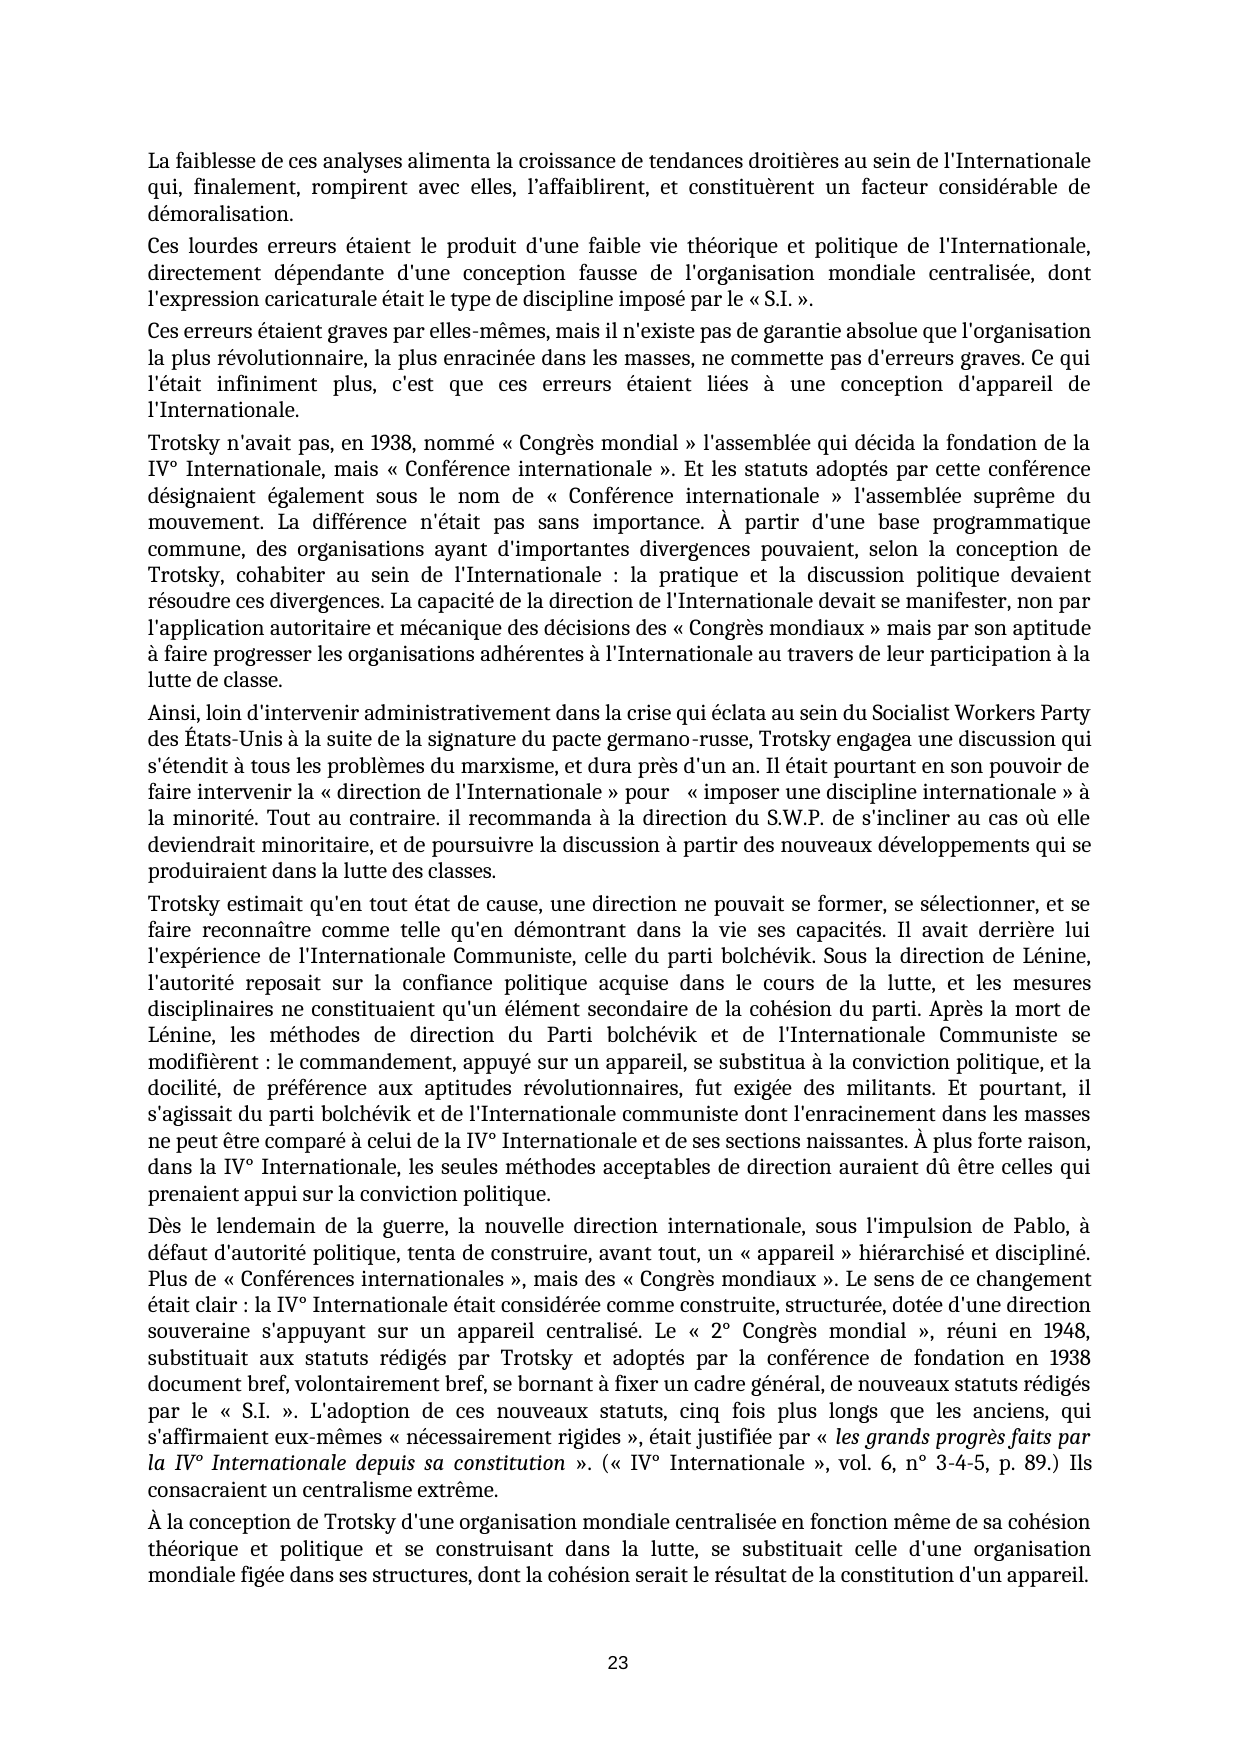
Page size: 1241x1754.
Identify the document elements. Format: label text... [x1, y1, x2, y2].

text Ces erreurs étaient graves par elles‑mêmes, mais il n'existe pas de garantie absolue que l'organisation la plus révolutionnaire, la plus enracinée dans les masses, ne commette pas d'erreurs graves. Ce qui l'était infiniment plus, c'est que ces erreurs étaient liées à une conception d'appareil de l'Internationale. [148, 318, 1093, 424]
text À la conception de Trotsky d'une organisation mondiale centralisée en fonction même de sa cohésion théorique et politique et se construisant dans la lutte, se substituait celle d'une organisation mondiale figée dans ses structures, dont la cohésion serait le résultat de la constitution d'un appareil. [148, 1509, 1093, 1588]
text La faiblesse de ces analyses alimenta la croissance de tendances droitières au sein de l'Internationale qui, finalement, rompirent avec elles, l’affaiblirent, et constituèrent un facteur considérable de démoralisation. [148, 148, 1093, 227]
text Dès le lendemain de la guerre, la nouvelle direction internationale, sous l'impulsion de Pablo, à défaut d'autorité politique, tenta de construire, avant tout, un « appareil » hiérarchisé et discipliné. Plus de « Conférences internationales », mais des « Congrès mondiaux ». Le sens de ce changement était clair : la IV° Internationale était considérée comme construite, structurée, dotée d'une direction souveraine s'appuyant sur un appareil centralisé. Le « 2° Congrès mondial », réuni en 1948, substituait aux statuts rédigés par Trotsky et adoptés par la conférence de fondation en 1938 document bref, volontairement bref, se bornant à fixer un cadre général, de nouveaux statuts rédigés par le « S.I. ». L'adoption de ces nouveaux statuts, cinq fois plus longs que les anciens, qui s'affirmaient eux-mêmes « nécessairement rigides », était justifiée par « les grands progrès faits par la IV° Internationale depuis sa constitution ». (« IV° Internationale », vol. 6, n° 3‑4‑5, p. 89.) Ils consacraient un centralisme extrême. [148, 1213, 1093, 1503]
text Trotsky estimait qu'en tout état de cause, une direction ne pouvait se former, se sélectionner, et se faire reconnaître comme telle qu'en démontrant dans la vie ses capacités. Il avait derrière lui l'expérience de l'Internationale Communiste, celle du parti bolchévik. Sous la direction de Lénine, l'autorité reposait sur la confiance politique acquise dans le cours de la lutte, et les mesures disciplinaires ne constituaient qu'un élément secondaire de la cohésion du parti. Après la mort de Lénine, les méthodes de direction du Parti bolchévik et de l'Internationale Communiste se modifièrent : le commandement, appuyé sur un appareil, se substitua à la conviction politique, et la docilité, de préférence aux aptitudes révolutionnaires, fut exigée des militants. Et pourtant, il s'agissait du parti bolchévik et de l'Internationale communiste dont l'enracinement dans les masses ne peut être comparé à celui de la IV° Internationale et de ses sections naissantes. À plus forte raison, dans la IV° Internationale, les seules méthodes acceptables de direction auraient dû être celles qui prenaient appui sur la conviction politique. [148, 890, 1093, 1207]
text Ces lourdes erreurs étaient le produit d'une faible vie théorique et politique de l'Internationale, directement dépendante d'une conception fausse de l'organisation mondiale centralisée, dont l'expression caricaturale était le type de discipline imposé par le « S.I. ». [148, 233, 1093, 312]
text Trotsky n'avait pas, en 1938, nommé « Congrès mondial » l'assemblée qui décida la fondation de la IV° Internationale, mais « Conférence internationale ». Et les statuts adoptés par cette conférence désignaient également sous le nom de « Conférence internationale » l'assemblée suprême du mouvement. La différence n'était pas sans importance. À partir d'une base programmatique commune, des organisations ayant d'importantes divergences pouvaient, selon la conception de Trotsky, cohabiter au sein de l'Internationale : la pratique et la discussion politique devaient résoudre ces divergences. La capacité de la direction de l'Internationale devait se manifester, non par l'application autoritaire et mécanique des décisions des « Congrès mondiaux » mais par son aptitude à faire progresser les organisations adhérentes à l'Internationale au travers de leur participation à la lutte de classe. [148, 430, 1093, 693]
text Ainsi, loin d'intervenir administrativement dans la crise qui éclata au sein du Socialist Workers Party des États-Unis à la suite de la signature du pacte germano‑russe, Trotsky engagea une discussion qui s'étendit à tous les problèmes du marxisme, et dura près d'un an. Il était pourtant en son pouvoir de faire intervenir la « direction de l'Internationale » pour « imposer une discipline internationale » à la minorité. Tout au contraire. il recommanda à la direction du S.W.P. de s'incliner au cas où elle deviendrait minoritaire, et de poursuivre la discussion à partir des nouveaux développements qui se produiraient dans la lutte des classes. [148, 700, 1093, 884]
